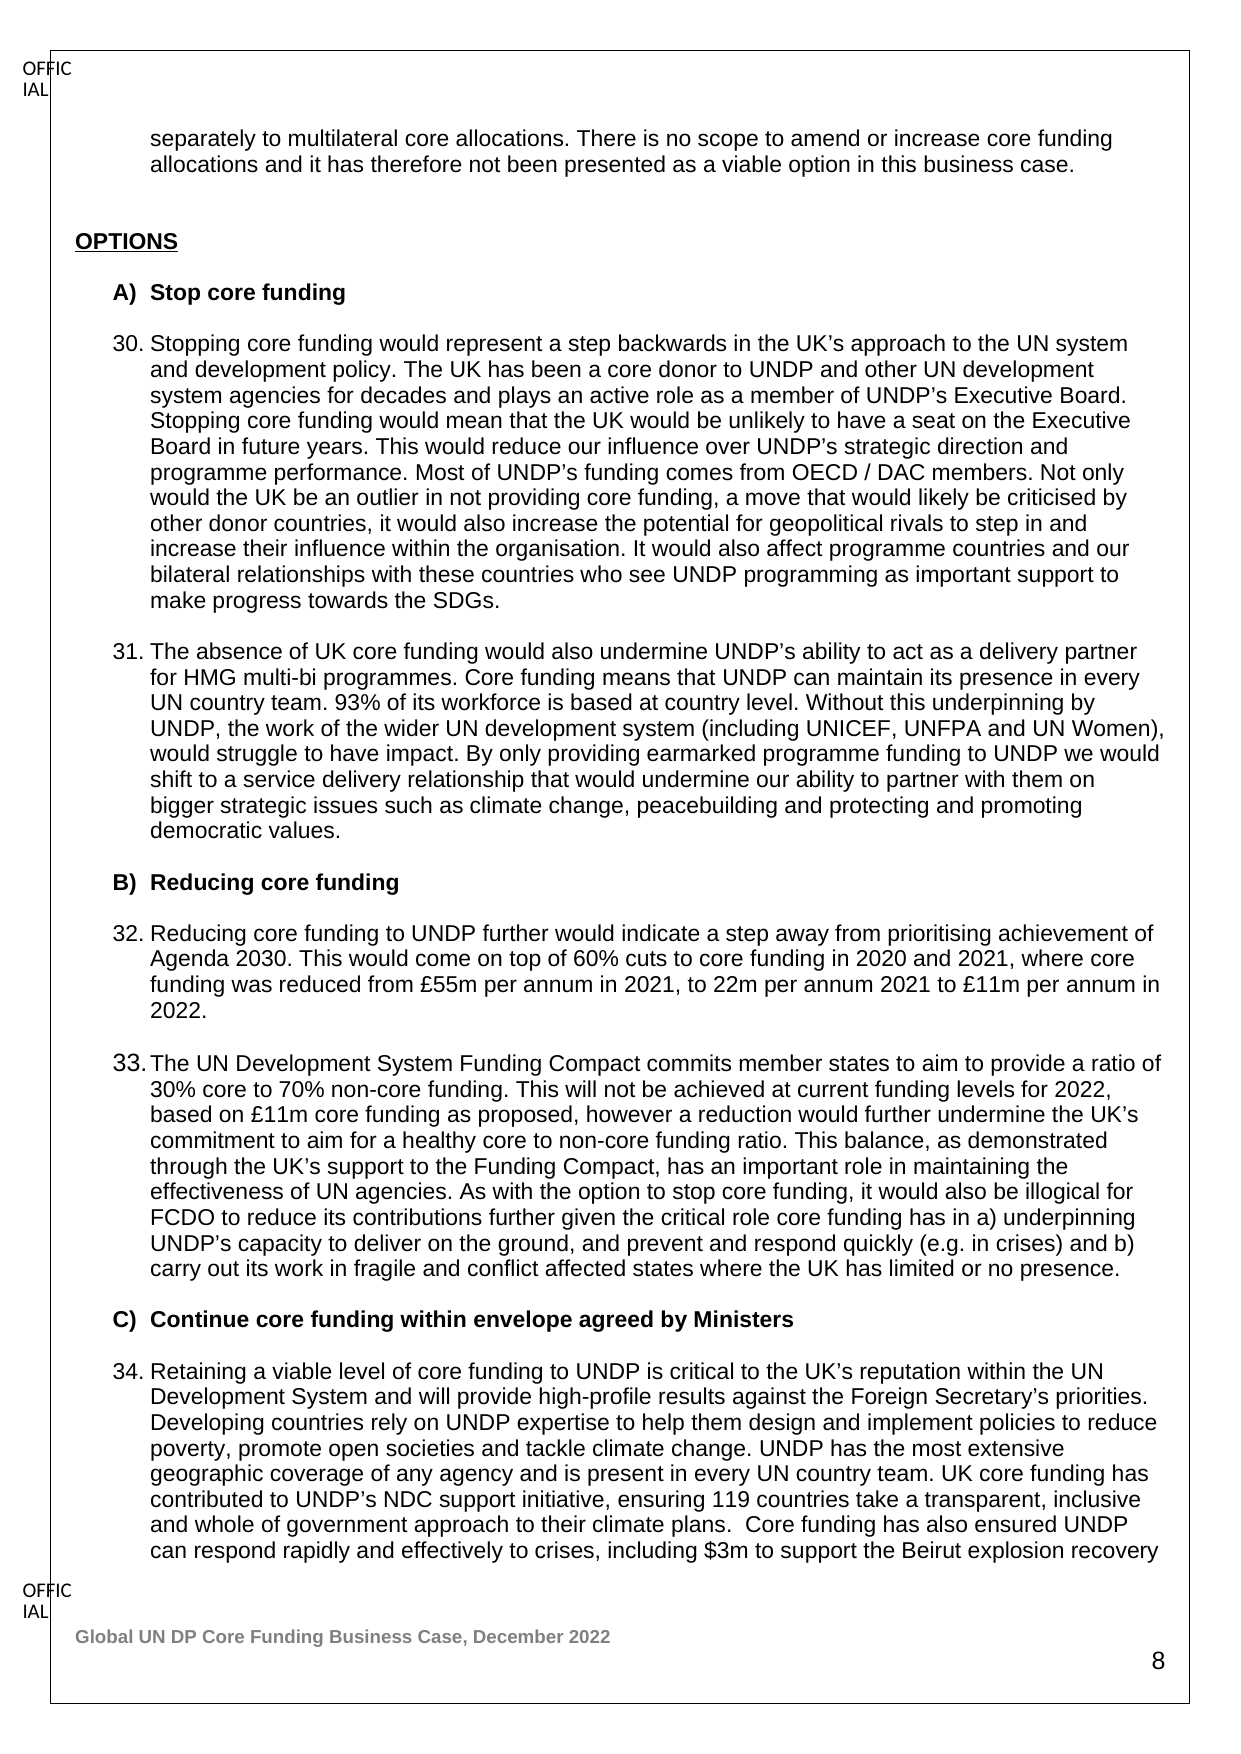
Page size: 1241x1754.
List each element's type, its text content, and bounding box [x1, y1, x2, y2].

list Reducing core funding to UNDP further would indicate a step away from prioritising achievement of Agenda 2030. This would come on top of 60% cuts to core funding in 2020 and 2021, where core funding was reduced from £55m per annum in 2021, to 22m per annum 2021 to £11m per annum in 2022. [112, 920, 1165, 1023]
list The UN Development System Funding Compact commits member states to aim to provide a ratio of 30% core to 70% non-core funding. This will not be achieved at current funding levels for 2022, based on £11m core funding as proposed, however a reduction would further undermine the UK’s commitment to aim for a healthy core to non-core funding ratio. This balance, as demonstrated through the UK’s support to the Funding Compact, has an important role in maintaining the effectiveness of UN agencies. As with the option to stop core funding, it would also be illogical for FCDO to reduce its contributions further given the critical role core funding has in a) underpinning UNDP’s capacity to deliver on the ground, and prevent and respond quickly (e.g. in crises) and b) carry out its work in fragile and conflict affected states where the UK has limited or no presence. [112, 1048, 1165, 1281]
list Stopping core funding would represent a step backwards in the UK’s approach to the UN system and development policy. The UK has been a core donor to UNDP and other UN development system agencies for decades and plays an active role as a member of UNDP’s Executive Board. Stopping core funding would mean that the UK would be unlikely to have a seat on the Executive Board in future years. This would reduce our influence over UNDP’s strategic direction and programme performance. Most of UNDP’s funding comes from OECD / DAC members. Not only would the UK be an outlier in not providing core funding, a move that would likely be criticised by other donor countries, it would also increase the potential for geopolitical rivals to step in and increase their influence within the organisation. It would also affect programme countries and our bilateral relationships with these countries who see UNDP programming as important support to make progress towards the SDGs. [112, 331, 1165, 613]
list Stop core funding [112, 280, 1165, 305]
list Retaining a viable level of core funding to UNDP is critical to the UK’s reputation within the UN Development System and will provide high-profile results against the Foreign Secretary’s priorities. Developing countries rely on UNDP expertise to help them design and implement policies to reduce poverty, promote open societies and tackle climate change. UNDP has the most extensive geographic coverage of any agency and is present in every UN country team. UK core funding has contributed to UNDP’s NDC support initiative, ensuring 119 countries take a transparent, inclusive and whole of government approach to their climate plans. Core funding has also ensured UNDP can respond rapidly and effectively to crises, including $3m to support the Beirut explosion recovery [112, 1358, 1165, 1563]
list Continue core funding within envelope agreed by Ministers [112, 1307, 1165, 1333]
list Reducing core funding [112, 869, 1165, 895]
list The absence of UK core funding would also undermine UNDP’s ability to act as a delivery partner for HMG multi-bi programmes. Core funding means that UNDP can maintain its presence in every UN country team. 93% of its workforce is based at country level. Without this underpinning by UNDP, the work of the wider UN development system (including UNICEF, UNFPA and UN Women), would struggle to have impact. By only providing earmarked programme funding to UNDP we would shift to a service delivery relationship that would undermine our ability to partner with them on bigger strategic issues such as climate change, peacebuilding and protecting and promoting democratic values. [112, 638, 1165, 843]
list separately to multilateral core allocations. There is no scope to amend or increase core funding allocations and it has therefore not been presented as a viable option in this business case. [112, 126, 1165, 177]
text OPTIONS [75, 228, 1165, 254]
